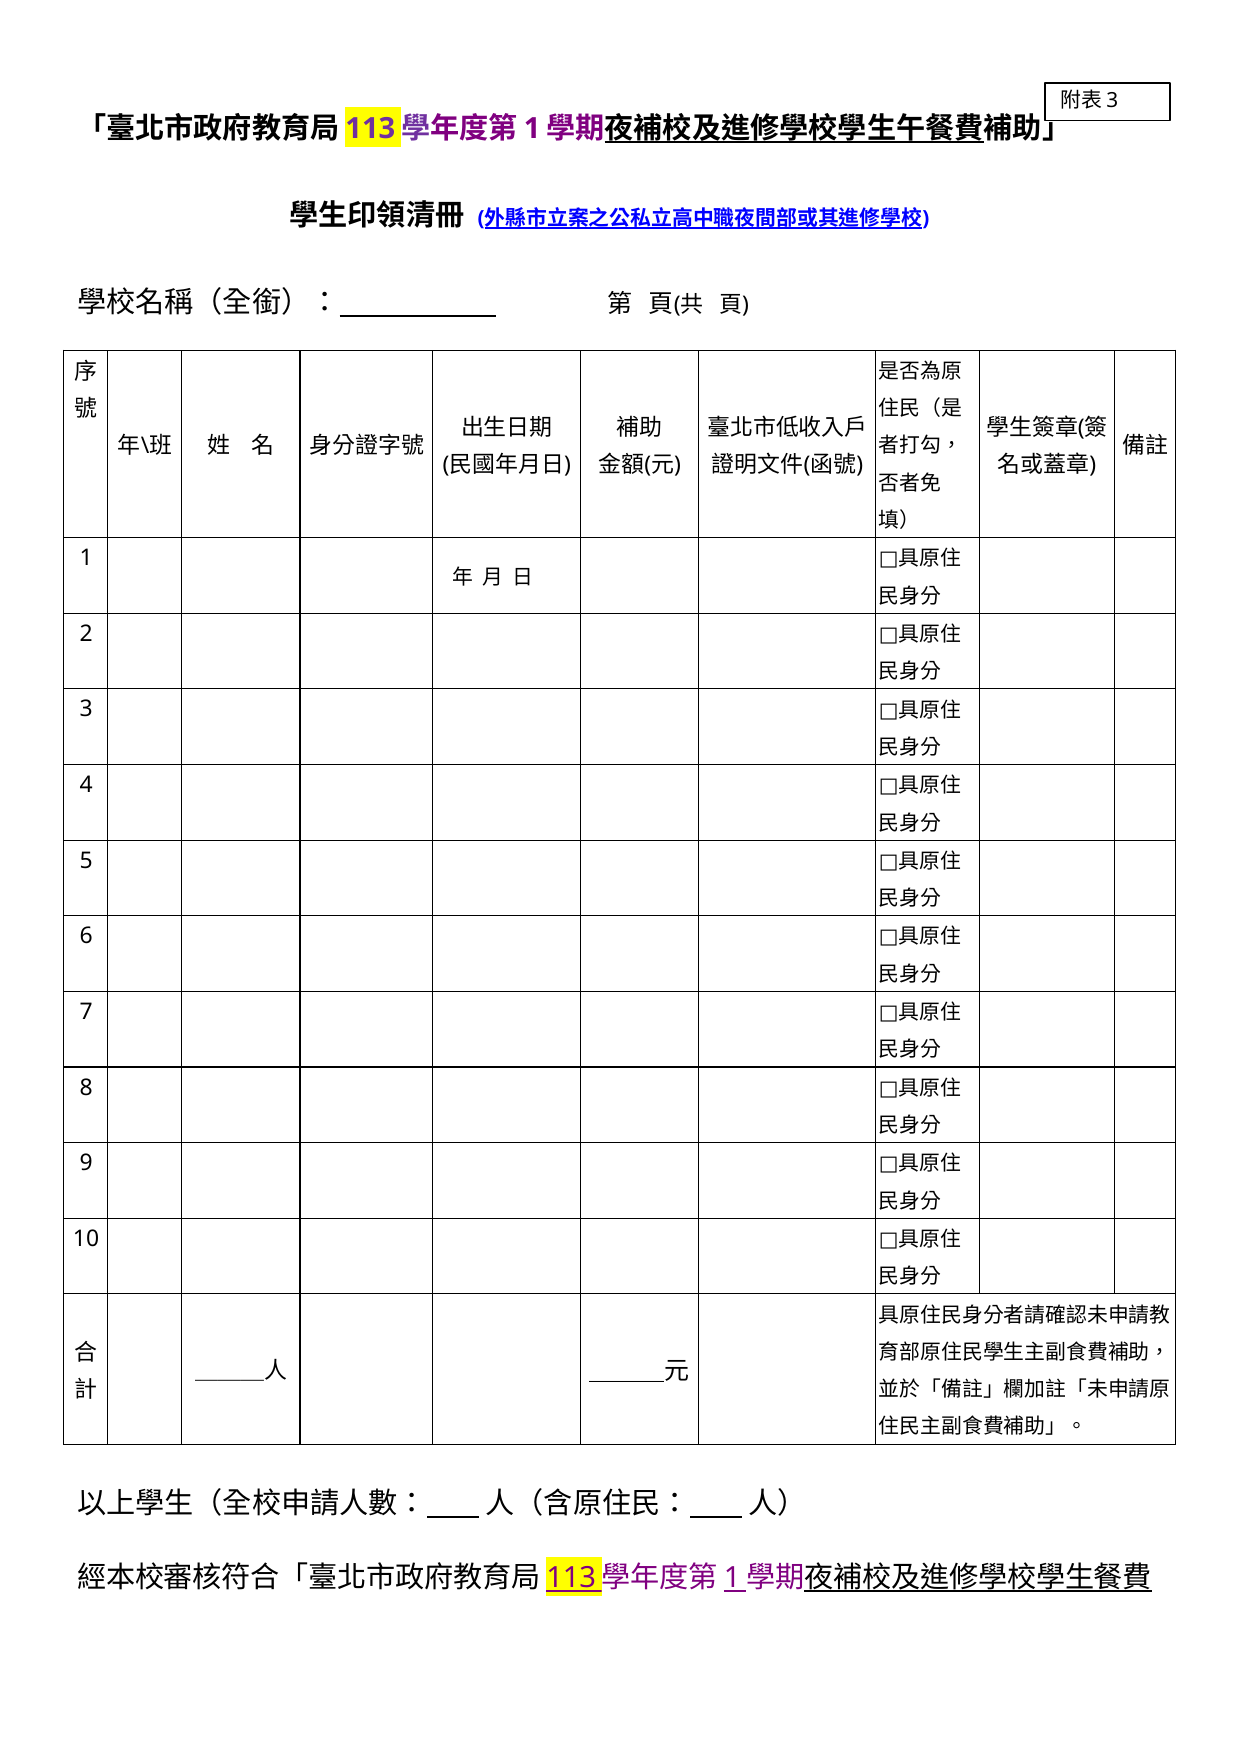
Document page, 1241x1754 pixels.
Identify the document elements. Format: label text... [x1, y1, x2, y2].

table_cell [980, 614, 1114, 688]
table_cell [1115, 614, 1175, 688]
table_cell [108, 841, 181, 915]
table_cell □具原住民身分 [876, 916, 979, 991]
table_cell [980, 538, 1114, 613]
table_cell [301, 765, 432, 839]
table_cell [301, 614, 432, 688]
table_cell [699, 992, 875, 1066]
table_cell [301, 538, 432, 613]
table_cell [182, 765, 299, 839]
table_cell [581, 614, 698, 688]
table_cell [581, 992, 698, 1066]
table_cell 4 [64, 765, 107, 839]
table_cell [699, 538, 875, 613]
table_cell [1115, 992, 1175, 1066]
table_cell [108, 765, 181, 839]
table_header 備註 [1115, 351, 1175, 537]
table_cell 6 [64, 916, 107, 991]
table_cell [1115, 765, 1175, 839]
table_cell □具原住民身分 [876, 1143, 979, 1218]
table_header 臺北市低收入戶證明文件(函號) [699, 351, 875, 537]
table_cell [433, 1143, 580, 1218]
table_cell [108, 538, 181, 613]
text 附表3 [1060, 90, 1155, 111]
table_cell 具原住民身分者請確認未申請教育部原住民學生主副食費補助，並於「備註」欄加註「未申請原住民主副食費補助」。 [876, 1294, 1175, 1443]
table_cell 9 [64, 1143, 107, 1218]
table_header 姓 名 [182, 351, 299, 537]
table_cell □具原住民身分 [876, 689, 979, 764]
table_cell □具原住民身分 [876, 538, 979, 613]
table_cell [433, 992, 580, 1066]
table_cell [108, 1219, 181, 1293]
table_cell [182, 538, 299, 613]
table_cell [581, 916, 698, 991]
table_header 補助 金額(元) [581, 351, 698, 537]
table_cell [699, 1219, 875, 1293]
table_cell [301, 1143, 432, 1218]
table_cell [182, 614, 299, 688]
table_cell 7 [64, 992, 107, 1066]
table_cell [699, 841, 875, 915]
table_cell [1115, 1219, 1175, 1293]
table_cell [1115, 841, 1175, 915]
table_cell [108, 916, 181, 991]
table_header 學生簽章(簽名或蓋章) [980, 351, 1114, 537]
table_cell 合計 [64, 1294, 107, 1443]
table_cell [301, 992, 432, 1066]
table_cell [301, 1219, 432, 1293]
table_cell [699, 916, 875, 991]
table_cell [1115, 538, 1175, 613]
table_cell 8 [64, 1068, 107, 1142]
table_cell □具原住民身分 [876, 1068, 979, 1142]
table_cell [182, 1068, 299, 1142]
table_cell [108, 1294, 181, 1443]
table_cell 10 [64, 1219, 107, 1293]
table_cell [182, 689, 299, 764]
table_cell [980, 1143, 1114, 1218]
table_cell □具原住民身分 [876, 992, 979, 1066]
table_cell [980, 1068, 1114, 1142]
table_cell [1115, 1143, 1175, 1218]
table_cell □具原住民身分 [876, 1219, 979, 1293]
table_cell [182, 1143, 299, 1218]
table_cell [581, 1219, 698, 1293]
table_cell [433, 841, 580, 915]
table_cell [581, 1068, 698, 1142]
table_cell [433, 1068, 580, 1142]
table_header 出生日期 (民國年月日) [433, 351, 580, 537]
table_cell [699, 614, 875, 688]
table_cell [1115, 1068, 1175, 1142]
table_cell □具原住民身分 [876, 765, 979, 839]
table_cell [433, 689, 580, 764]
table_cell [1115, 916, 1175, 991]
table_cell [433, 916, 580, 991]
table_cell [980, 992, 1114, 1066]
text 學校名稱（全銜）： 第 頁(共 頁) [77, 262, 1162, 337]
table_cell [980, 689, 1114, 764]
table_header 年\班 [108, 351, 181, 537]
table_cell 年 月 日 [433, 538, 580, 613]
text 學生印領清冊 (外縣市立案之公私立高中職夜間部或其進修學校) [77, 175, 1162, 250]
table_cell [581, 765, 698, 839]
table_cell [108, 1068, 181, 1142]
table_cell 3 [64, 689, 107, 764]
table_cell [980, 765, 1114, 839]
table_cell ＿＿＿元 [581, 1294, 698, 1443]
table_cell □具原住民身分 [876, 614, 979, 688]
table_cell [433, 765, 580, 839]
text 經本校審核符合「臺北市政府教育局113學年度第1學期夜補校及進修學校學生餐費 [77, 1538, 1162, 1612]
table_cell [581, 841, 698, 915]
text 「臺北市政府教育局113學年度第1學期夜補校及進修學校學生午餐費補助」 [77, 88, 1162, 163]
table_cell 1 [64, 538, 107, 613]
table_cell 5 [64, 841, 107, 915]
table_cell [182, 841, 299, 915]
table_cell [581, 689, 698, 764]
table_cell [699, 689, 875, 764]
table_cell [182, 1219, 299, 1293]
table_cell [301, 1068, 432, 1142]
table_cell [1115, 689, 1175, 764]
table_cell [108, 614, 181, 688]
table_header 是否為原住民（是者打勾，否者免填） [876, 351, 979, 537]
table_cell [433, 1294, 580, 1443]
table_cell [980, 916, 1114, 991]
table_cell [433, 1219, 580, 1293]
table_cell [108, 689, 181, 764]
table_cell [699, 1294, 875, 1443]
table_cell [581, 1143, 698, 1218]
table_cell 2 [64, 614, 107, 688]
table_cell [699, 1143, 875, 1218]
table_cell [699, 765, 875, 839]
table_cell [980, 841, 1114, 915]
table_cell [581, 538, 698, 613]
table_header 身分證字號 [301, 351, 432, 537]
table_cell [108, 992, 181, 1066]
table_cell ＿＿＿人 [182, 1294, 299, 1443]
table_cell [182, 992, 299, 1066]
table_cell [301, 841, 432, 915]
table_cell [301, 689, 432, 764]
table_cell [301, 1294, 432, 1443]
text 以上學生（全校申請人數： 人（含原住民： 人） [77, 1463, 1162, 1538]
table_cell [433, 614, 580, 688]
table_cell [301, 916, 432, 991]
table_cell □具原住民身分 [876, 841, 979, 915]
table_cell [108, 1143, 181, 1218]
table_cell [980, 1219, 1114, 1293]
table_header 序 號 [64, 351, 107, 537]
table_cell [699, 1068, 875, 1142]
table_cell [182, 916, 299, 991]
